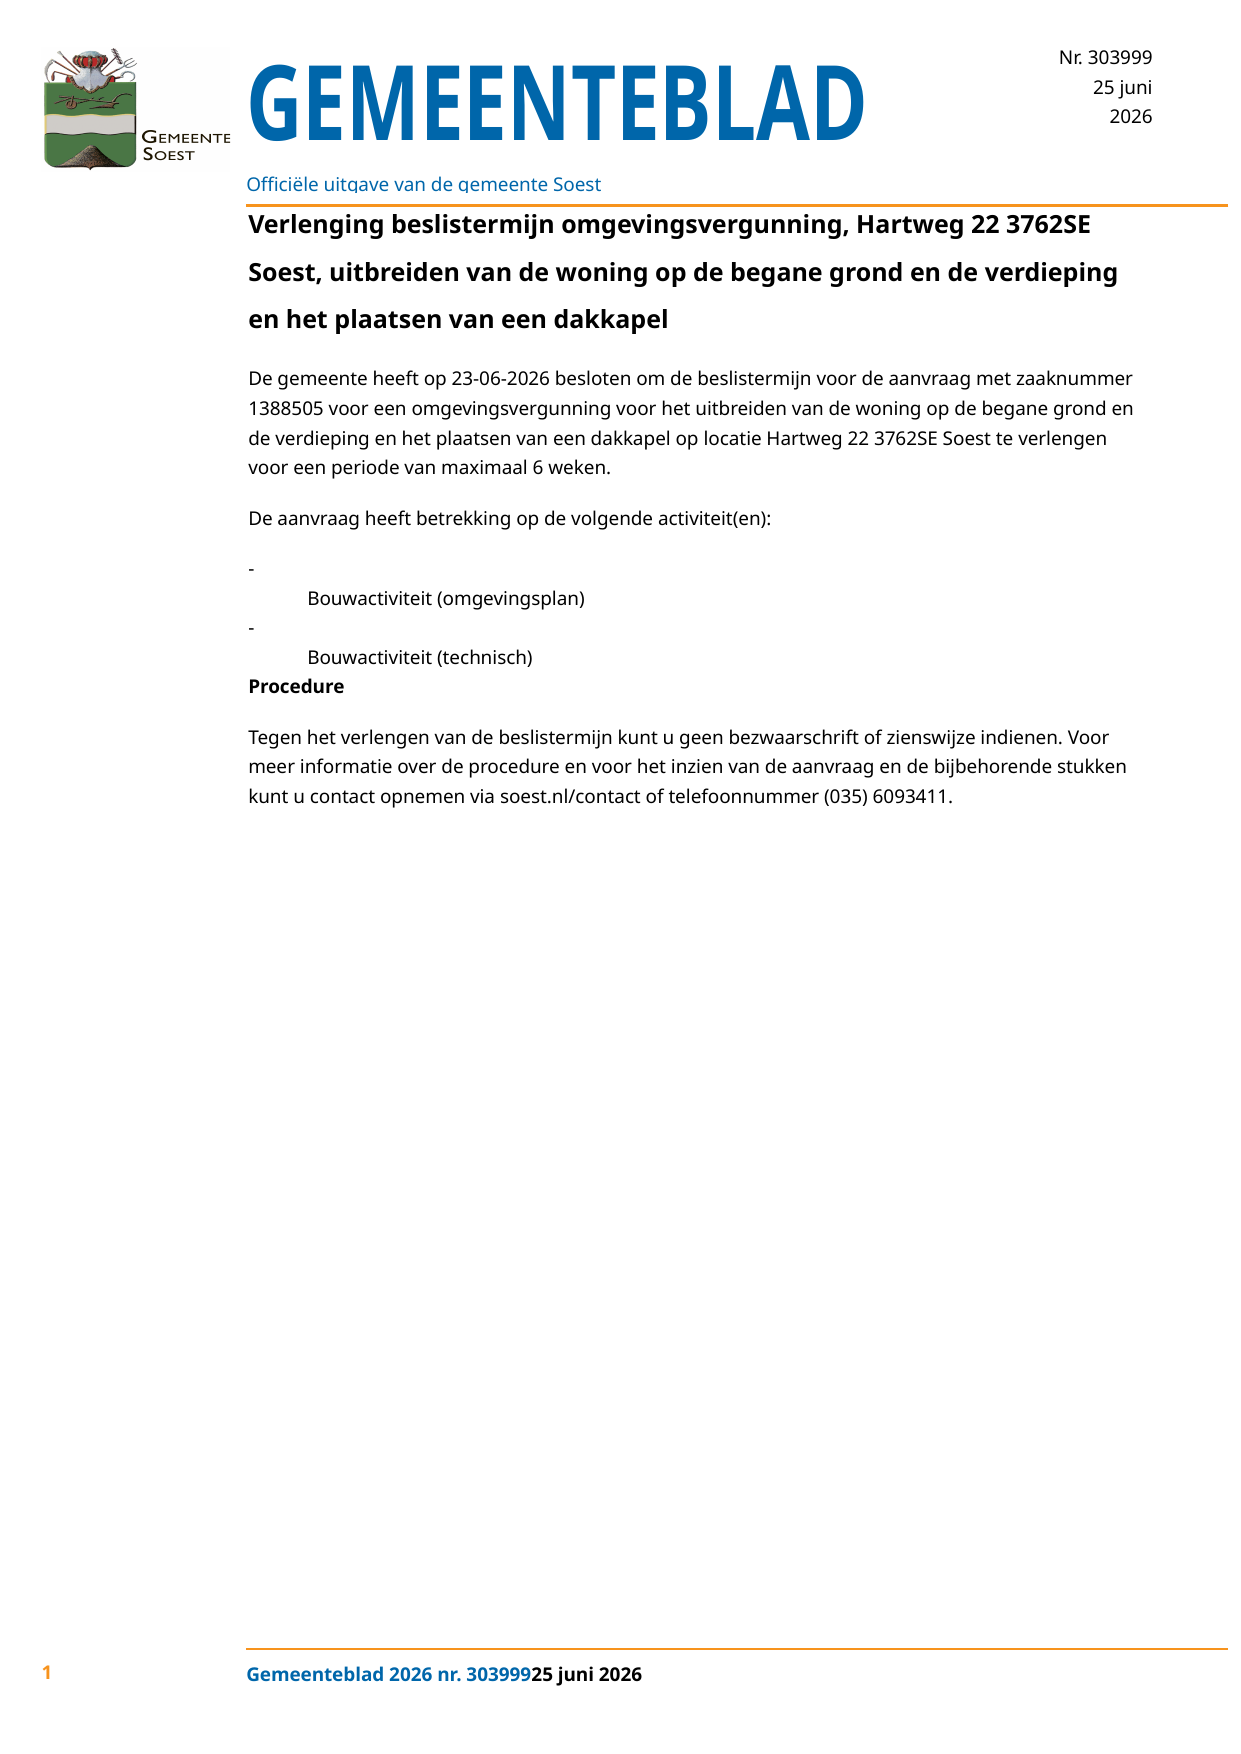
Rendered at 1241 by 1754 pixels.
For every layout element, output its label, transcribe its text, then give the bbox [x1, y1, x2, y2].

text De aanvraag heeft betrekking op de volgende activiteit(en): [248, 505, 1152, 530]
text De gemeente heeft op 23-06-2026 besloten om de beslistermijn voor de aanvraag met zaaknummer 1388505 voor een omgevingsvergunning voor het uitbreiden van de woning op de begane grond en de verdieping en het plaatsen van een dakkapel op locatie Hartweg 22 3762SE Soest te verlengen voor een periode van maximaal 6 weken. [248, 366, 1152, 480]
list Bouwactiviteit (omgevingsplan) [248, 585, 1152, 610]
text Verlenging beslistermijn omgevingsvergunning, Hartweg 22 3762SE Soest, uitbreiden van de woning op de begane grond en de verdieping en het plaatsen van een dakkapel [248, 207, 1152, 336]
text Procedure [248, 673, 1152, 699]
picture [41, 47, 231, 172]
text Tegen het verlengen van de beslistermijn kunt u geen bezwaarschrift of zienswijze indienen. Voor meer informatie over de procedure en voor het inzien van de aanvraag en de bijbehorende stukken kunt u contact opnemen via soest.nl/contact of telefoonnummer (035) 6093411. [248, 724, 1152, 809]
list Bouwactiviteit (technisch) [248, 644, 1152, 669]
